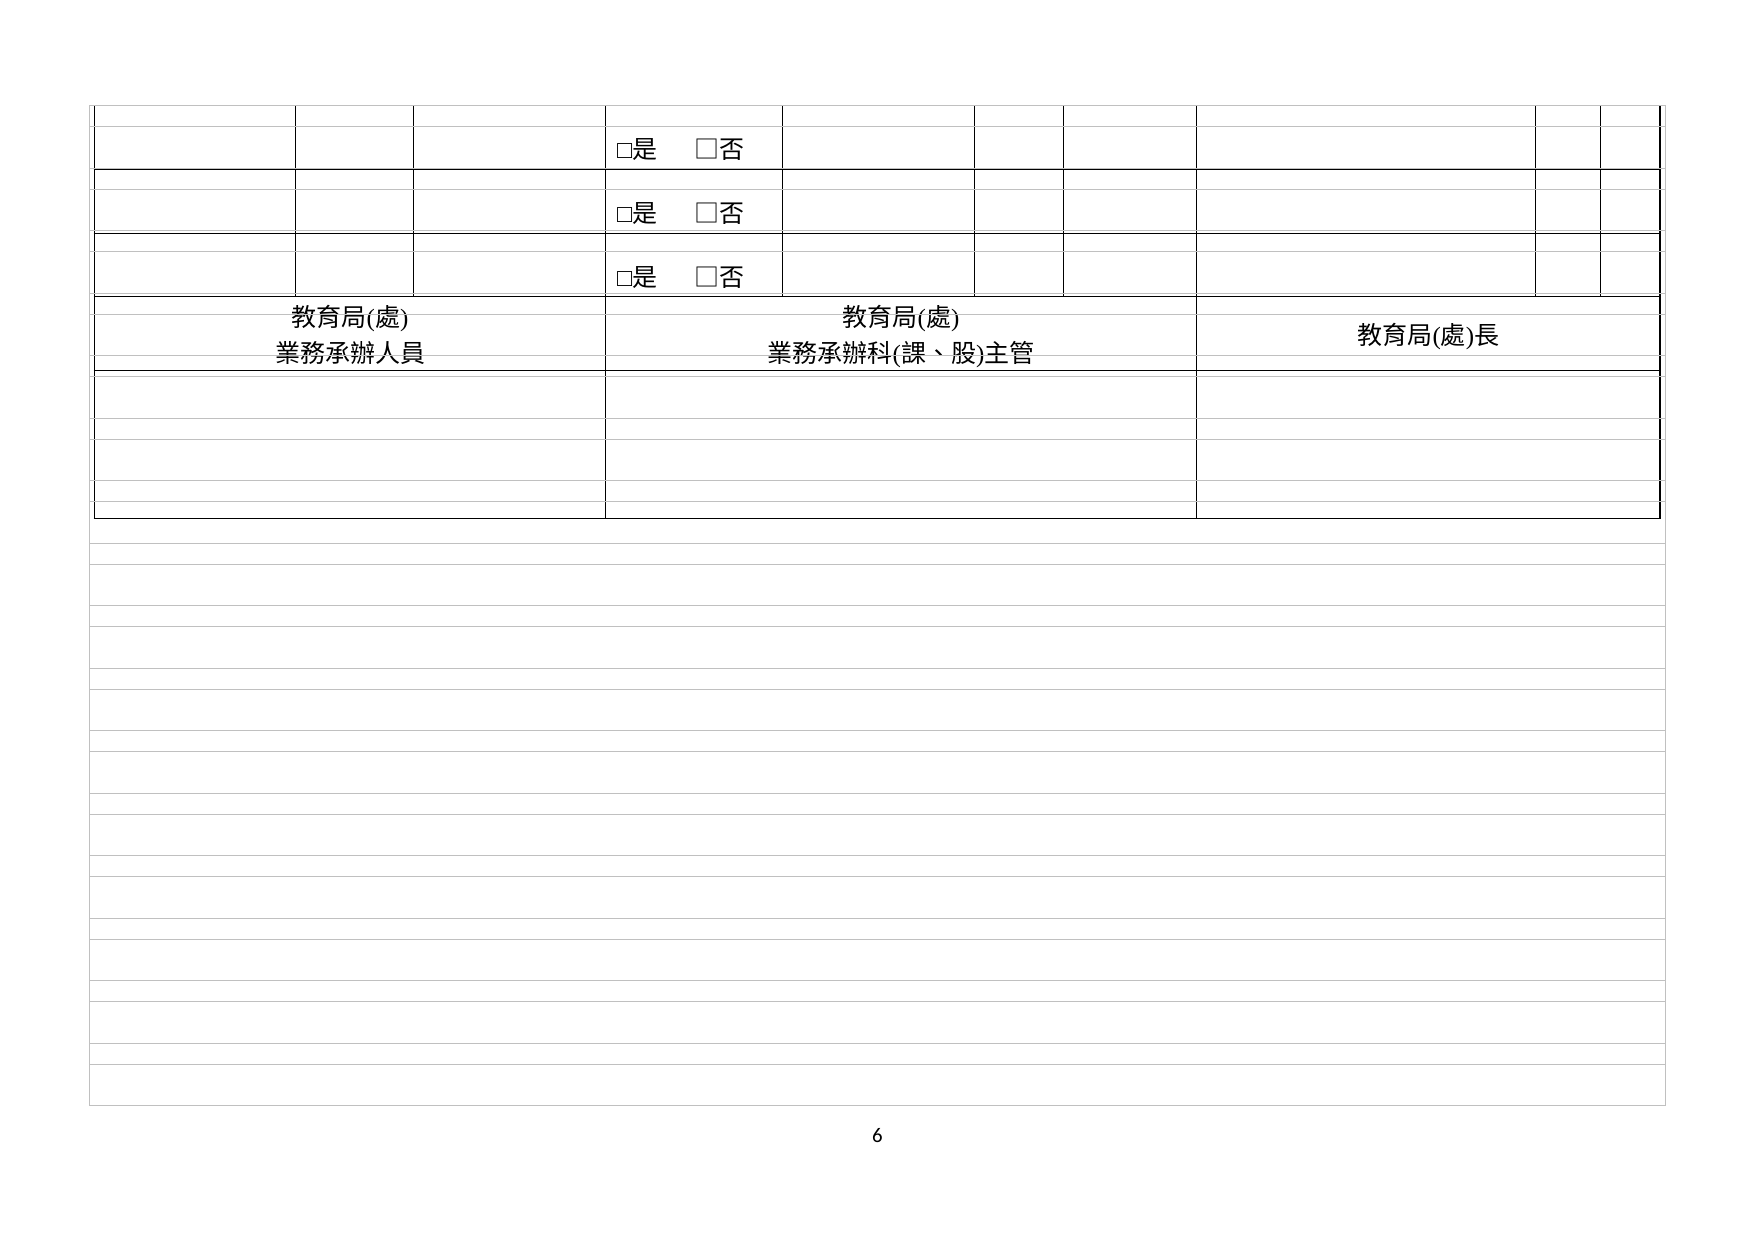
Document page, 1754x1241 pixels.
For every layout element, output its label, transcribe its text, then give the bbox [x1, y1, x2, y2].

table_cell [1064, 170, 1196, 189]
table_cell [606, 106, 782, 126]
table_cell □是 □否 [606, 127, 782, 168]
table_cell [1536, 234, 1600, 251]
table_cell [606, 234, 782, 251]
table_cell [606, 377, 1196, 418]
table_cell [1197, 170, 1535, 189]
table_cell [1064, 106, 1196, 126]
table_cell [783, 106, 974, 126]
table_cell [1197, 356, 1659, 369]
table_cell [1536, 252, 1600, 293]
table_cell [296, 234, 413, 251]
table_cell [414, 127, 605, 168]
table_cell 教育局(處)長 [1197, 315, 1659, 355]
table_cell □是 □否 [606, 252, 782, 293]
table_cell [95, 170, 295, 189]
table_cell [1064, 127, 1196, 168]
table_cell [296, 170, 413, 189]
table_cell [606, 502, 1196, 518]
table_cell [95, 252, 295, 293]
table_cell [783, 252, 974, 293]
table_cell [414, 170, 605, 189]
table_cell [296, 190, 413, 230]
table_cell [95, 371, 605, 376]
table_cell [1197, 297, 1659, 314]
table_cell [1536, 127, 1600, 168]
table_cell [1064, 190, 1196, 230]
table_cell [95, 377, 605, 418]
table_cell [1536, 106, 1600, 126]
table_cell 教育局(處) 業務承辦人員 [95, 356, 605, 369]
table_cell [414, 106, 605, 126]
table_cell [1197, 190, 1535, 230]
table_cell 教育局(處) 業務承辦人員 [95, 297, 605, 314]
table_cell [1197, 440, 1659, 480]
table_cell [1601, 106, 1659, 126]
table_cell 教育局(處) 業務承辦科(課、股)主管 [606, 315, 1196, 355]
table_cell [1536, 170, 1600, 189]
table_cell 教育局(處) 業務承辦科(課、股)主管 [606, 297, 1196, 314]
table_cell [975, 252, 1063, 293]
table_cell [296, 127, 413, 168]
table_cell [1601, 252, 1659, 293]
table_cell [783, 190, 974, 230]
table_cell [95, 127, 295, 168]
table_cell [1197, 234, 1535, 251]
table_cell [783, 234, 974, 251]
table_cell [1197, 252, 1535, 293]
table_cell 教育局(處) 業務承辦科(課、股)主管 [606, 356, 1196, 369]
table_cell 教育局(處) 業務承辦人員 [95, 315, 605, 355]
table_cell [975, 234, 1063, 251]
table_cell [783, 170, 974, 189]
table_cell [296, 252, 413, 293]
table_cell [1197, 419, 1659, 439]
table_cell [1601, 234, 1659, 251]
table_cell [95, 190, 295, 230]
table_cell [1197, 481, 1659, 501]
table_cell [1536, 190, 1600, 230]
table_cell [1197, 502, 1659, 518]
table_cell [1601, 127, 1659, 168]
table_cell [1601, 190, 1659, 230]
table_cell [975, 106, 1063, 126]
table_cell [606, 481, 1196, 501]
table_cell [1064, 234, 1196, 251]
table_cell [975, 170, 1063, 189]
table_cell [606, 170, 782, 189]
table_cell [95, 106, 295, 126]
table_cell □是 □否 [606, 190, 782, 230]
table_cell [95, 234, 295, 251]
table_cell [783, 127, 974, 168]
table_cell [1197, 106, 1535, 126]
table_cell [414, 190, 605, 230]
table_cell [414, 234, 605, 251]
table_cell [975, 190, 1063, 230]
table_cell [975, 127, 1063, 168]
table_cell [95, 440, 605, 480]
table_cell [606, 440, 1196, 480]
table_cell [1601, 170, 1659, 189]
table_cell [414, 252, 605, 293]
table_cell [95, 502, 605, 518]
table_cell [606, 371, 1196, 376]
table_cell [1197, 377, 1659, 418]
table_cell [1197, 127, 1535, 168]
table_cell [95, 419, 605, 439]
table_cell [296, 106, 413, 126]
table_cell [1064, 252, 1196, 293]
table_cell [95, 481, 605, 501]
table_cell [1197, 371, 1659, 376]
table_cell [606, 419, 1196, 439]
